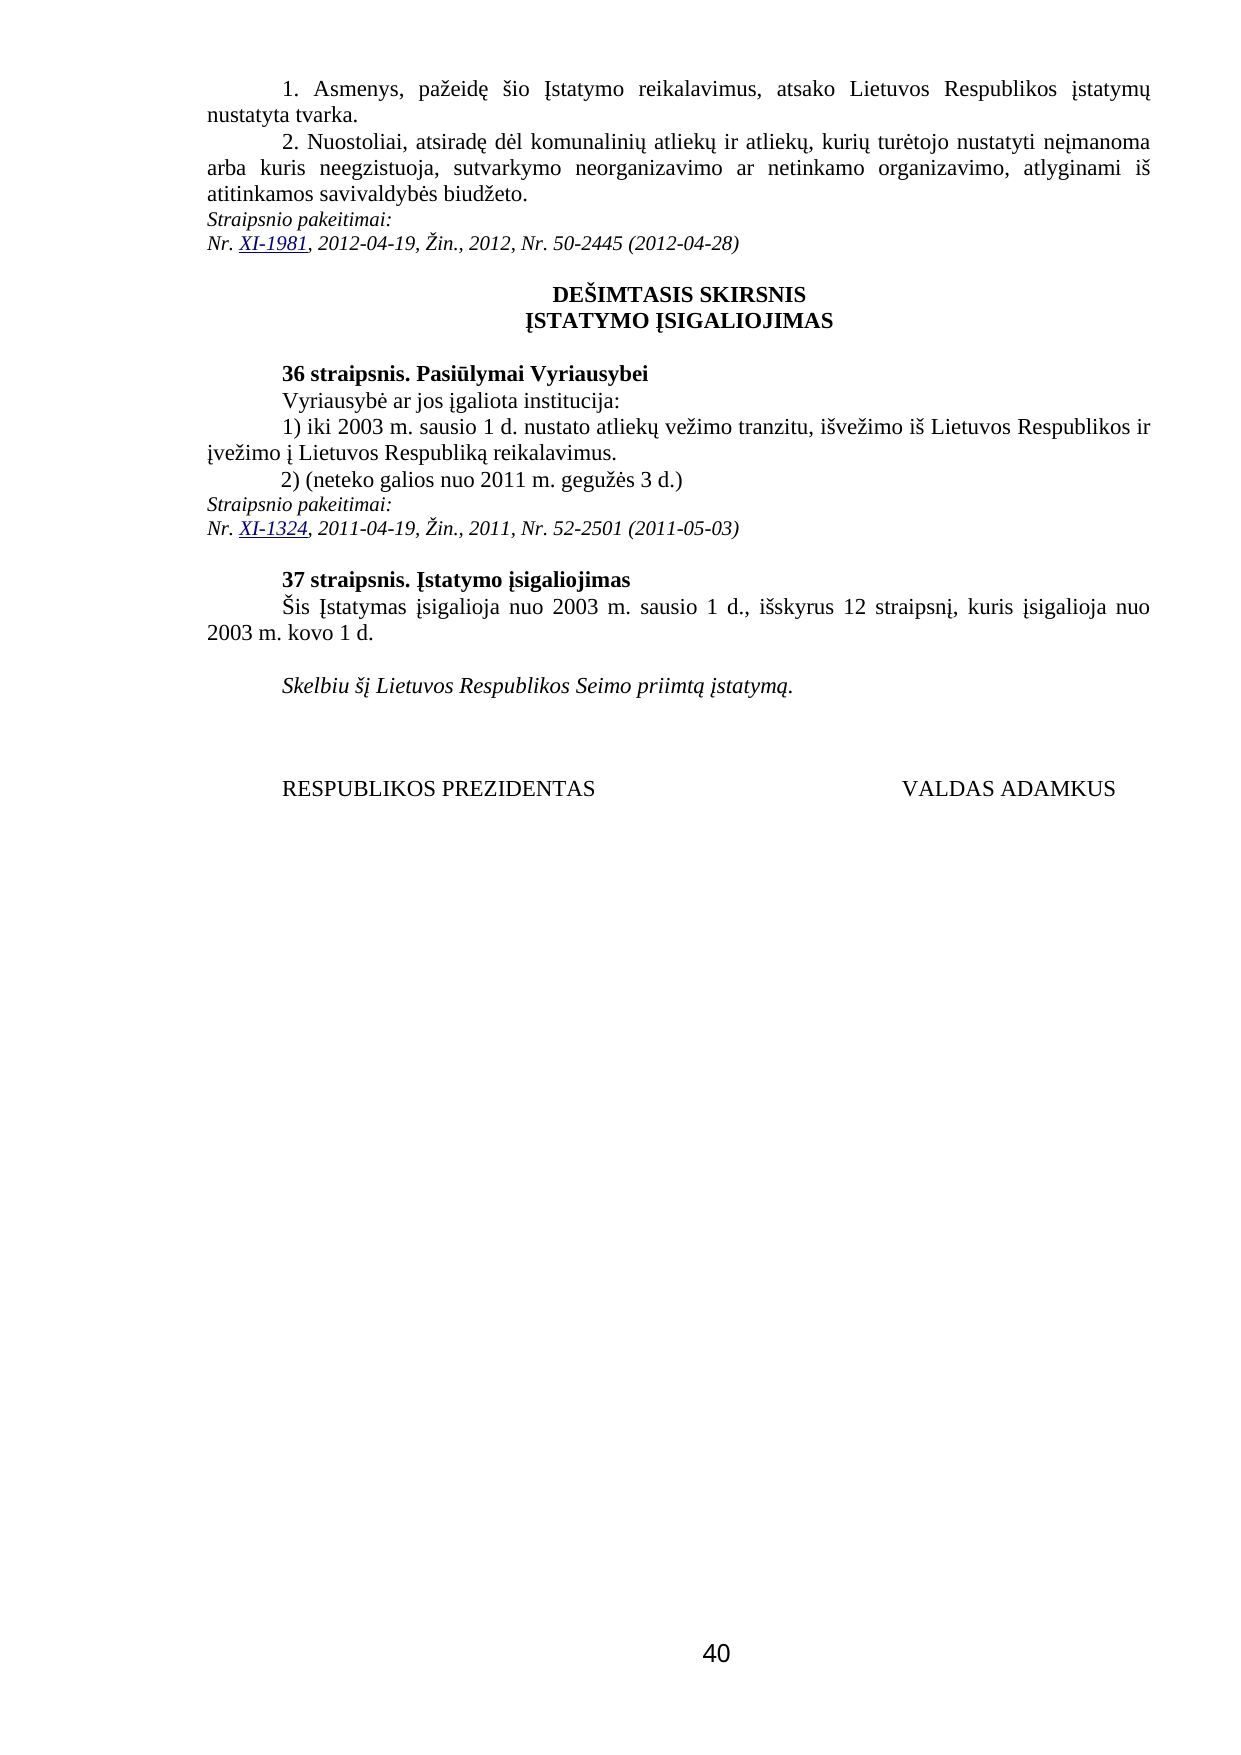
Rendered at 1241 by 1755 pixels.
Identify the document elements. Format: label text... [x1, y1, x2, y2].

text Skelbiu šį Lietuvos Respublikos Seimo priimtą įstatymą. [207, 672, 1152, 698]
text 36 straipsnis. Pasiūlymai Vyriausybei [207, 360, 1152, 387]
text 1) iki 2003 m. sausio 1 d. nustato atliekų vežimo tranzitu, išvežimo iš Lietuvos Respublikos ir įvežimo į Lietuvos Respubliką reikalavimus. [207, 413, 1152, 466]
subtitle dešimtasis skirsnis [207, 281, 1152, 308]
text RESPUBLIKOS PREZIDENTAS VALDAS ADAMKUS [207, 775, 1152, 801]
text 2) (neteko galios nuo 2011 m. gegužės 3 d.) [207, 466, 1152, 492]
text 2. Nuostoliai, atsiradę dėl komunalinių atliekų ir atliekų, kurių turėtojo nustatyti neįmanoma arba kuris neegzistuoja, sutvarkymo neorganizavimo ar netinkamo organizavimo, atlyginami iš atitinkamos savivaldybės biudžeto. [207, 128, 1152, 207]
text Nr. XI-1324, 2011-04-19, Žin., 2011, Nr. 52-2501 (2011-05-03) [207, 516, 1152, 540]
text 1. Asmenys, pažeidę šio Įstatymo reikalavimus, atsako Lietuvos Respublikos įstatymų nustatyta tvarka. [207, 75, 1152, 128]
text Straipsnio pakeitimai: [207, 492, 1152, 516]
text 37 straipsnis. Įstatymo įsigaliojimas [207, 567, 1152, 593]
text įstatymo įsigaliojimas [207, 308, 1152, 334]
text Straipsnio pakeitimai: [207, 207, 1152, 231]
text Šis Įstatymas įsigalioja nuo 2003 m. sausio 1 d., išskyrus 12 straipsnį, kuris įsigalioja nuo 2003 m. kovo 1 d. [207, 593, 1152, 646]
text Vyriausybė ar jos įgaliota institucija: [207, 387, 1152, 413]
text Nr. XI-1981, 2012-04-19, Žin., 2012, Nr. 50-2445 (2012-04-28) [207, 231, 1152, 255]
